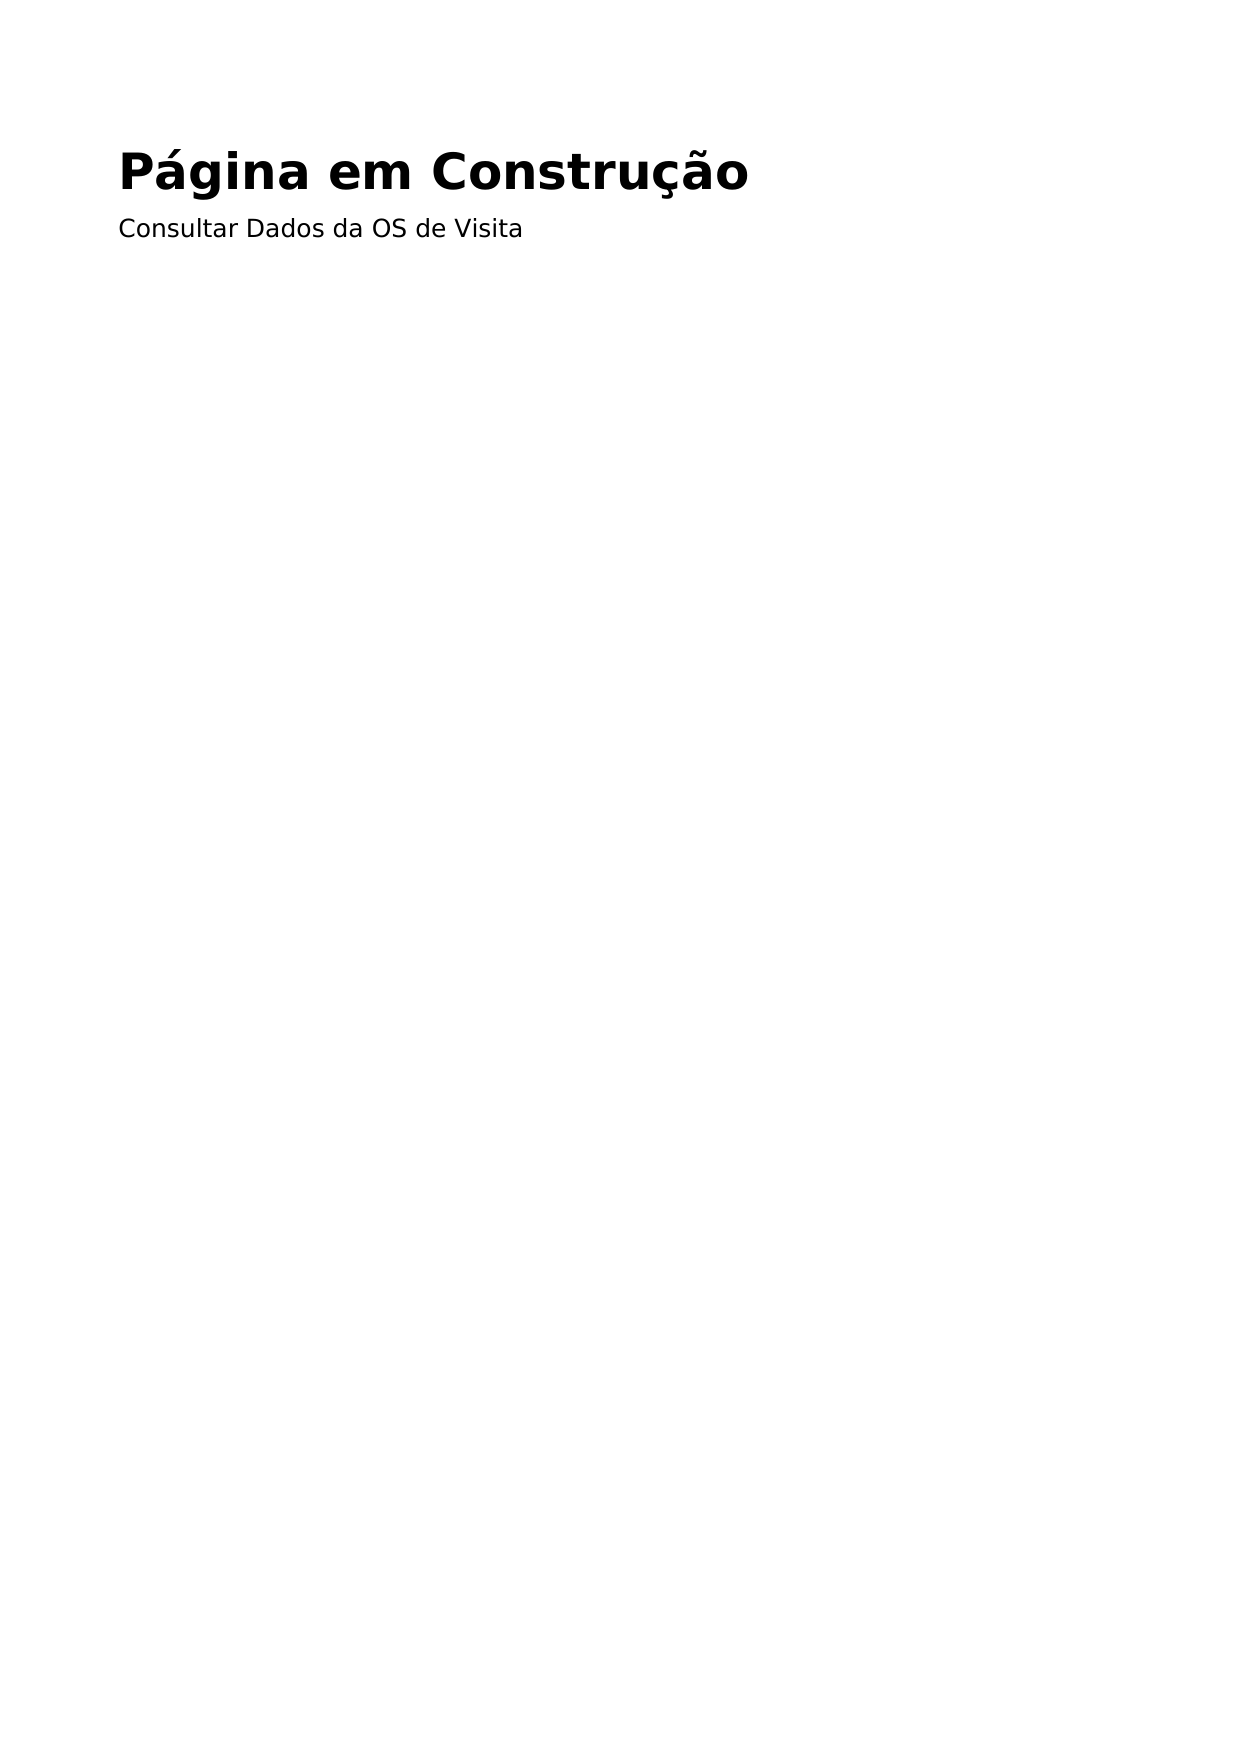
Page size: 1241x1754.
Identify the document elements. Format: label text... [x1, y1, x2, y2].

text Consultar Dados da OS de Visita [118, 214, 1122, 243]
subtitle Página em Construção [118, 143, 1122, 201]
